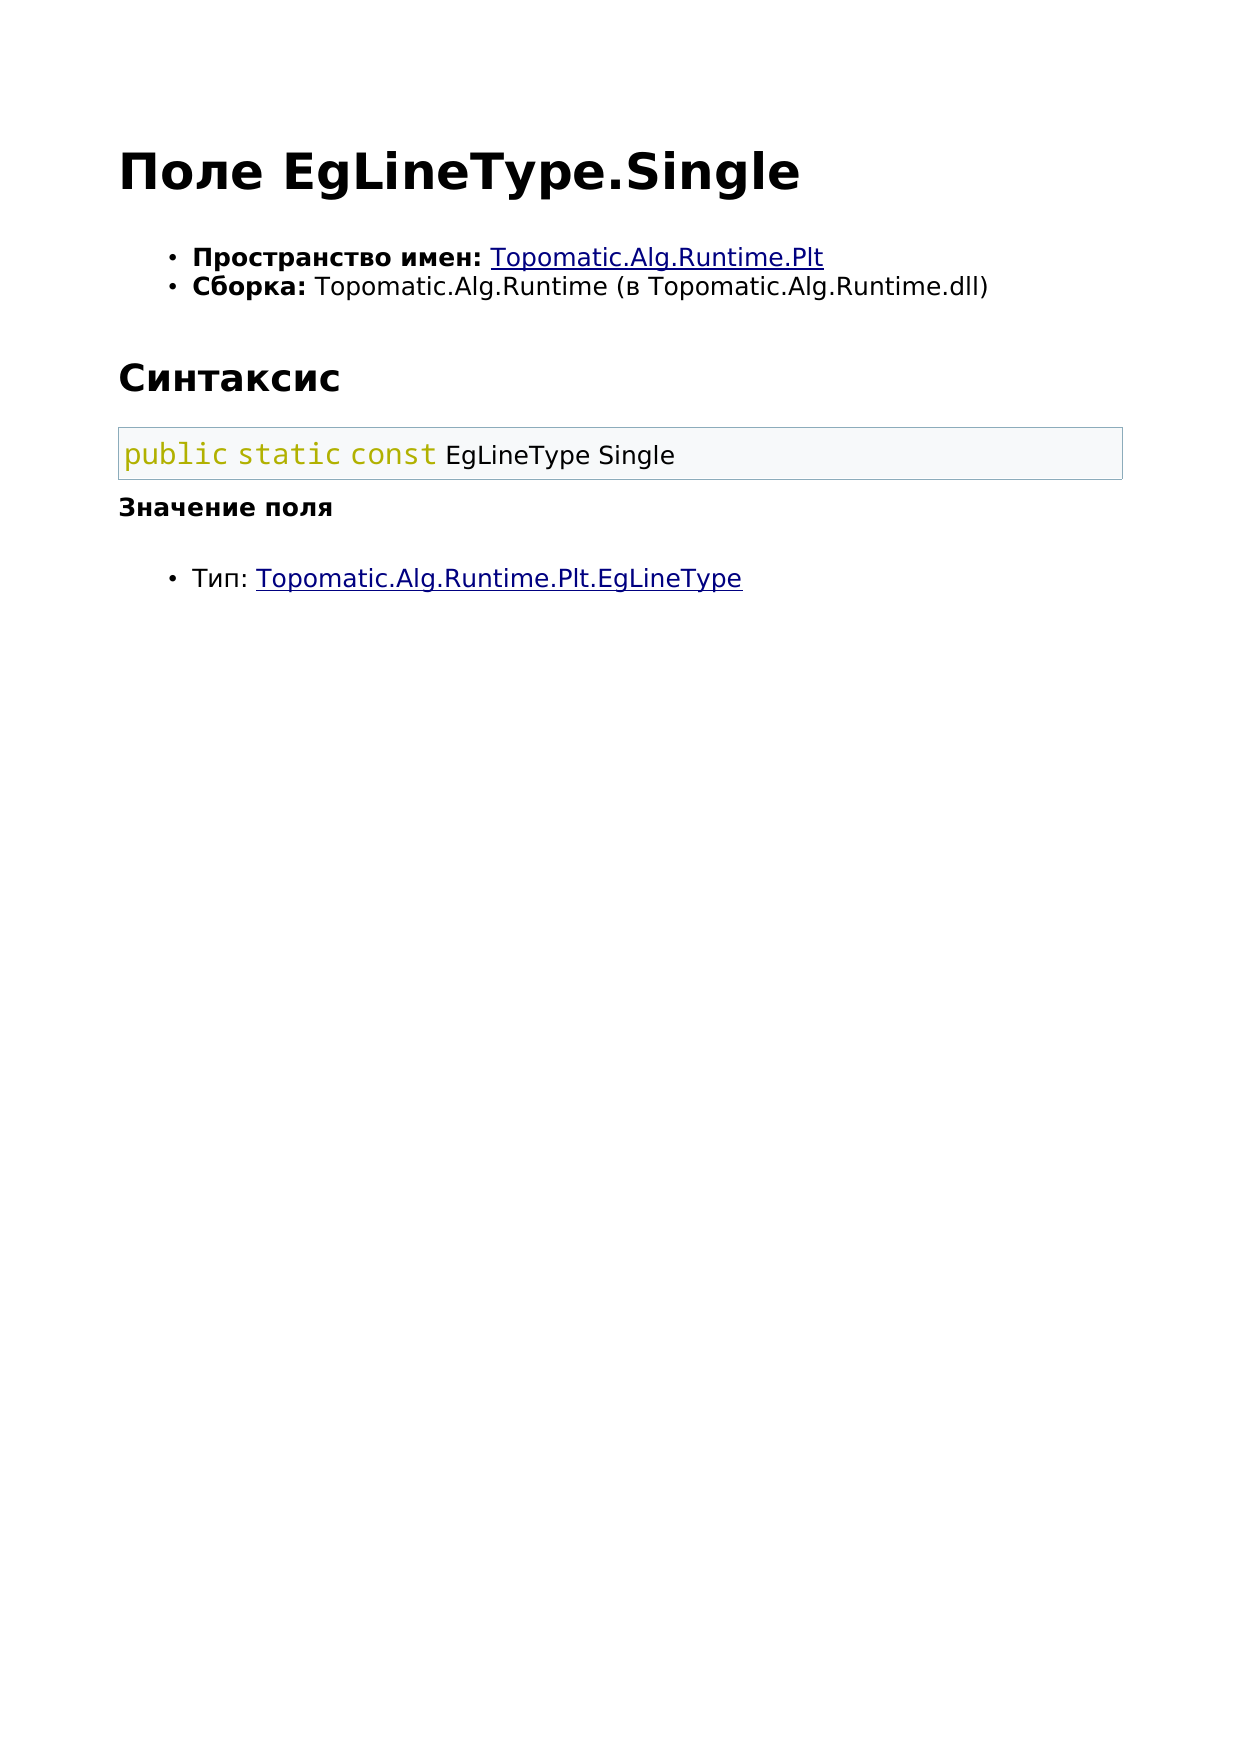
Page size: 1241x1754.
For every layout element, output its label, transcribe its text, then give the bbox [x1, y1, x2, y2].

subtitle Поле EgLineType.Single [118, 143, 1122, 201]
list Пространство имен: Topomatic.Alg.Runtime.Plt [177, 243, 1122, 272]
subtitle Синтаксис [118, 356, 1122, 400]
list Тип: Topomatic.Alg.Runtime.Plt.EgLineType [177, 564, 1122, 594]
text Значение поля [118, 493, 1122, 523]
table_header public static const EgLineType Single [119, 428, 1122, 478]
list Сборка: Topomatic.Alg.Runtime (в Topomatic.Alg.Runtime.dll) [177, 272, 1122, 302]
